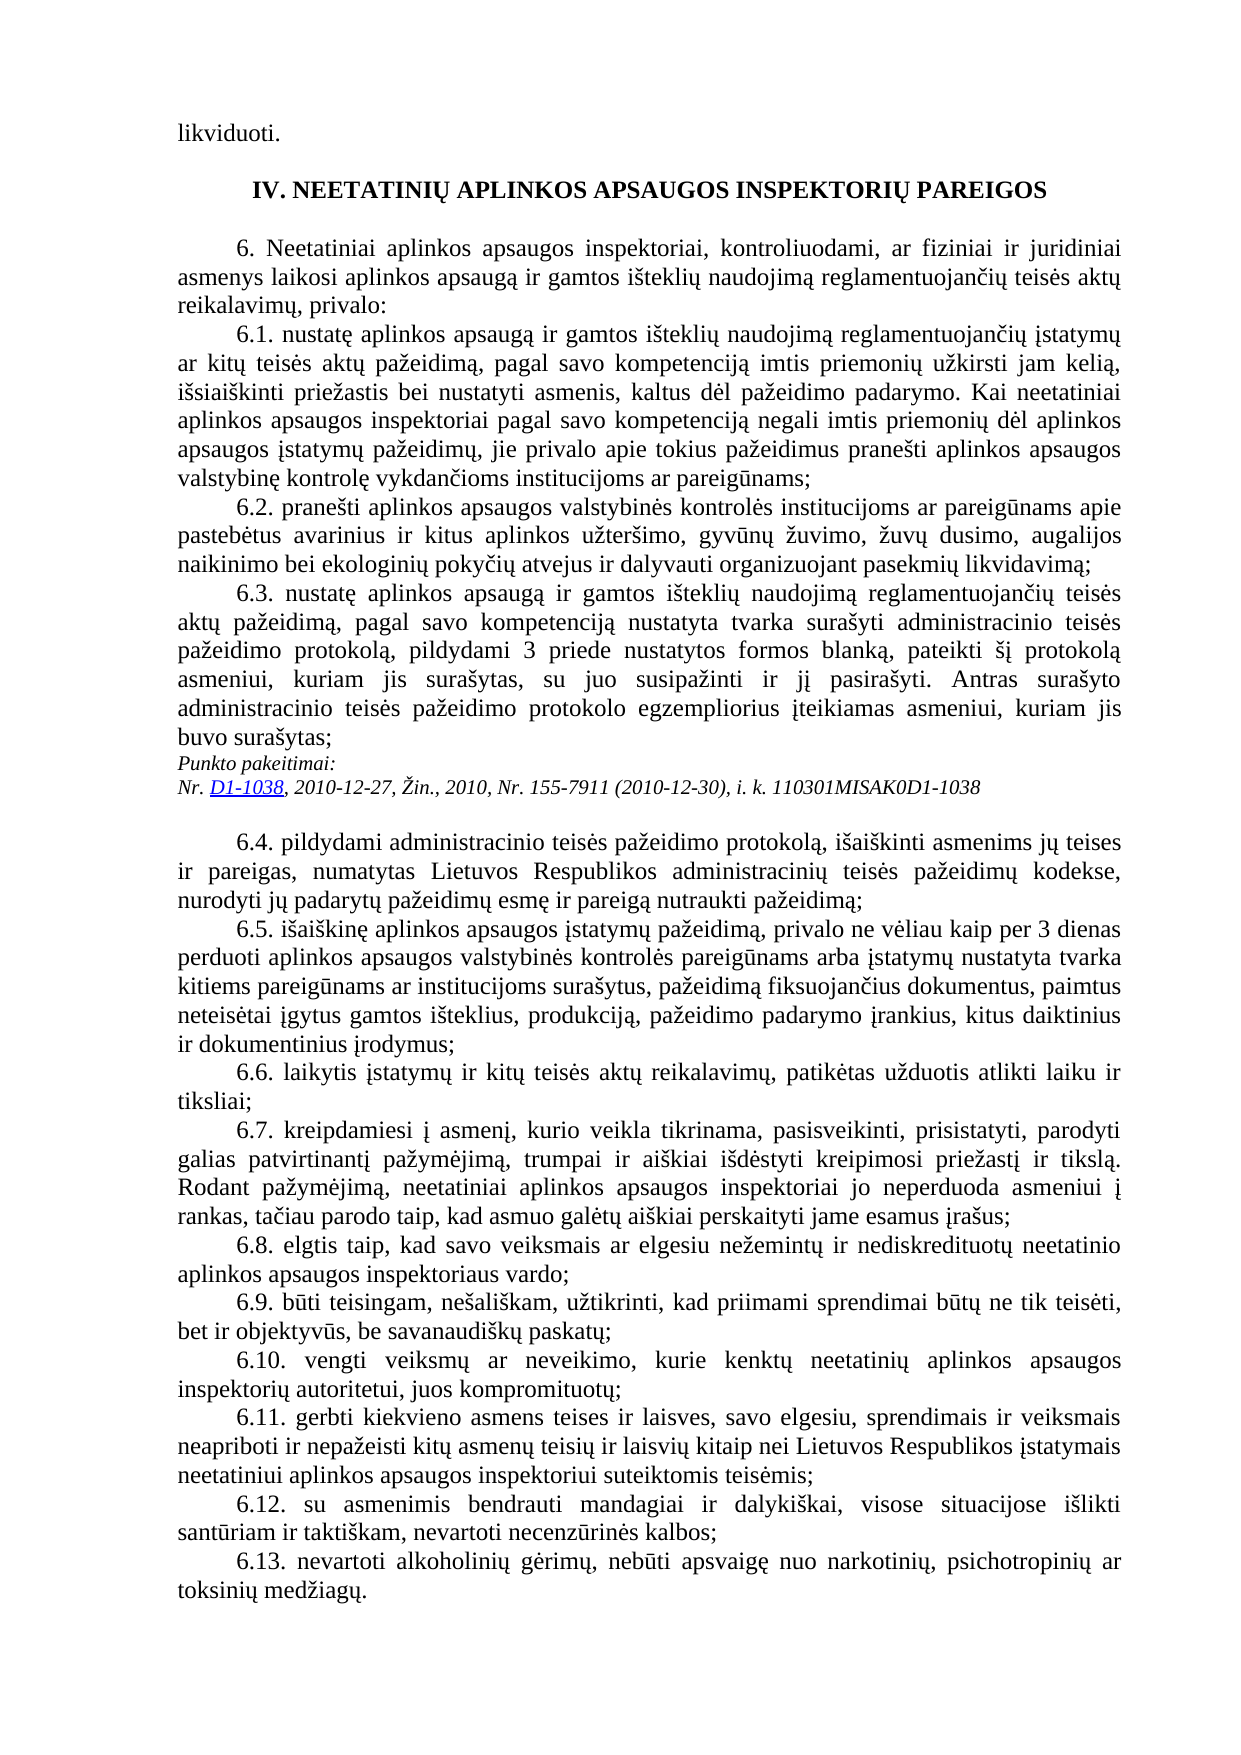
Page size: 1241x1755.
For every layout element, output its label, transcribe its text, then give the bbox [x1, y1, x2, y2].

text 6.9. būti teisingam, nešališkam, užtikrinti, kad priimami sprendimai būtų ne tik teisėti, bet ir objektyvūs, be savanaudiškų paskatų; [177, 1287, 1122, 1345]
text 6.1. nustatę aplinkos apsaugą ir gamtos išteklių naudojimą reglamentuojančių įstatymų ar kitų teisės aktų pažeidimą, pagal savo kompetenciją imtis priemonių užkirsti jam kelią, išsiaiškinti priežastis bei nustatyti asmenis, kaltus dėl pažeidimo padarymo. Kai neetatiniai aplinkos apsaugos inspektoriai pagal savo kompetenciją negali imtis priemonių dėl aplinkos apsaugos įstatymų pažeidimų, jie privalo apie tokius pažeidimus pranešti aplinkos apsaugos valstybinę kontrolę vykdančioms institucijoms ar pareigūnams; [177, 319, 1122, 492]
text 6.11. gerbti kiekvieno asmens teises ir laisves, savo elgesiu, sprendimais ir veiksmais neapriboti ir nepažeisti kitų asmenų teisių ir laisvių kitaip nei Lietuvos Respublikos įstatymais neetatiniui aplinkos apsaugos inspektoriui suteiktomis teisėmis; [177, 1402, 1122, 1489]
text 6.3. nustatę aplinkos apsaugą ir gamtos išteklių naudojimą reglamentuojančių teisės aktų pažeidimą, pagal savo kompetenciją nustatyta tvarka surašyti administracinio teisės pažeidimo protokolą, pildydami 3 priede nustatytos formos blanką, pateikti šį protokolą asmeniui, kuriam jis surašytas, su juo susipažinti ir jį pasirašyti. Antras surašyto administracinio teisės pažeidimo protokolo egzempliorius įteikiamas asmeniui, kuriam jis buvo surašytas; [177, 578, 1122, 751]
text likviduoti. [177, 118, 1122, 147]
text 6.4. pildydami administracinio teisės pažeidimo protokolą, išaiškinti asmenims jų teises ir pareigas, numatytas Lietuvos Respublikos administracinių teisės pažeidimų kodekse, nurodyti jų padarytų pažeidimų esmę ir pareigą nutraukti pažeidimą; [177, 827, 1122, 914]
text 6. Neetatiniai aplinkos apsaugos inspektoriai, kontroliuodami, ar fiziniai ir juridiniai asmenys laikosi aplinkos apsaugą ir gamtos išteklių naudojimą reglamentuojančių teisės aktų reikalavimų, privalo: [177, 233, 1122, 319]
text 6.7. kreipdamiesi į asmenį, kurio veikla tikrinama, pasisveikinti, prisistatyti, parodyti galias patvirtinantį pažymėjimą, trumpai ir aiškiai išdėstyti kreipimosi priežastį ir tikslą. Rodant pažymėjimą, neetatiniai aplinkos apsaugos inspektoriai jo neperduoda asmeniui į rankas, tačiau parodo taip, kad asmuo galėtų aiškiai perskaityti jame esamus įrašus; [177, 1115, 1122, 1230]
text 6.10. vengti veiksmų ar neveikimo, kurie kenktų neetatinių aplinkos apsaugos inspektorių autoritetui, juos kompromituotų; [177, 1345, 1122, 1402]
text 6.6. laikytis įstatymų ir kitų teisės aktų reikalavimų, patikėtas užduotis atlikti laiku ir tiksliai; [177, 1057, 1122, 1115]
text IV. NEETATINIŲ APLINKOS APSAUGOS INSPEKTORIŲ PAREIGOS [177, 176, 1122, 204]
text 6.2. pranešti aplinkos apsaugos valstybinės kontrolės institucijoms ar pareigūnams apie pastebėtus avarinius ir kitus aplinkos užteršimo, gyvūnų žuvimo, žuvų dusimo, augalijos naikinimo bei ekologinių pokyčių atvejus ir dalyvauti organizuojant pasekmių likvidavimą; [177, 492, 1122, 578]
text 6.8. elgtis taip, kad savo veiksmais ar elgesiu nežemintų ir nediskredituotų neetatinio aplinkos apsaugos inspektoriaus vardo; [177, 1230, 1122, 1287]
text Punkto pakeitimai: [177, 751, 1122, 775]
text 6.12. su asmenimis bendrauti mandagiai ir dalykiškai, visose situacijose išlikti santūriam ir taktiškam, nevartoti necenzūrinės kalbos; [177, 1489, 1122, 1546]
text Nr. D1-1038, 2010-12-27, Žin., 2010, Nr. 155-7911 (2010-12-30), i. k. 110301MISAK0D1-1038 [177, 775, 1122, 799]
text 6.5. išaiškinę aplinkos apsaugos įstatymų pažeidimą, privalo ne vėliau kaip per 3 dienas perduoti aplinkos apsaugos valstybinės kontrolės pareigūnams arba įstatymų nustatyta tvarka kitiems pareigūnams ar institucijoms surašytus, pažeidimą fiksuojančius dokumentus, paimtus neteisėtai įgytus gamtos išteklius, produkciją, pažeidimo padarymo įrankius, kitus daiktinius ir dokumentinius įrodymus; [177, 914, 1122, 1057]
text 6.13. nevartoti alkoholinių gėrimų, nebūti apsvaigę nuo narkotinių, psichotropinių ar toksinių medžiagų. [177, 1546, 1122, 1604]
